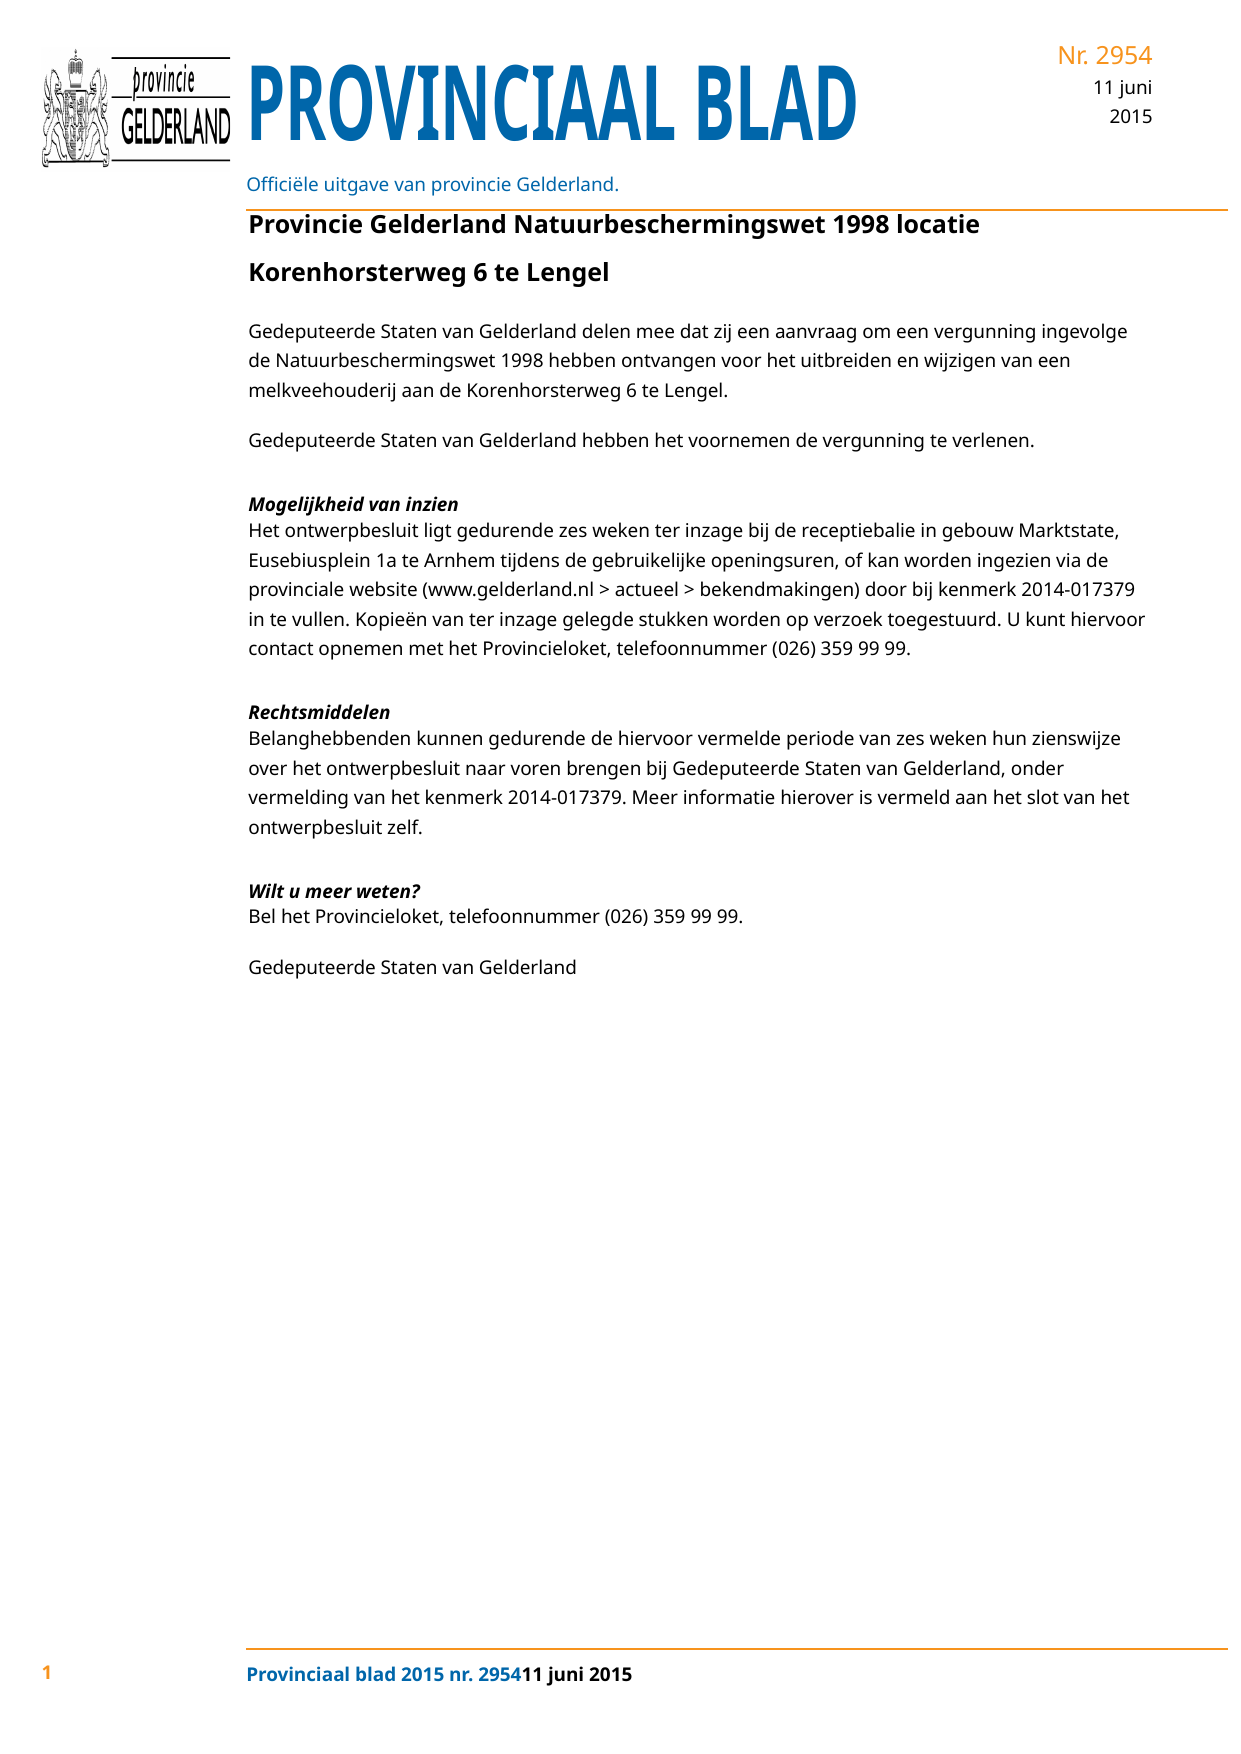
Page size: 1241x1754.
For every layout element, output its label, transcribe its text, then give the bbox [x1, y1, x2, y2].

text Gedeputeerde Staten van Gelderland hebben het voornemen de vergunning te verlenen. [248, 427, 1152, 453]
text Belanghebbenden kunnen gedurende de hiervoor vermelde periode van zes weken hun zienswijze over het ontwerpbesluit naar voren brengen bij Gedeputeerde Staten van Gelderland, onder vermelding van het kenmerk 2014-017379. Meer informatie hierover is vermeld aan het slot van het ontwerpbesluit zelf. [248, 725, 1152, 840]
text Gedeputeerde Staten van Gelderland delen mee dat zij een aanvraag om een vergunning ingevolge de Natuurbeschermingswet 1998 hebben ontvangen voor het uitbreiden en wijzigen van een melkveehouderij aan de Korenhorsterweg 6 te Lengel. [248, 318, 1152, 403]
text Het ontwerpbesluit ligt gedurende zes weken ter inzage bij de receptiebalie in gebouw Marktstate, Eusebiusplein 1a te Arnhem tijdens de gebruikelijke openingsuren, of kan worden ingezien via de provinciale website (www.gelderland.nl > actueel > bekendmakingen) door bij kenmerk 2014-017379 in te vullen. Kopieën van ter inzage gelegde stukken worden op verzoek toegestuurd. U kunt hiervoor contact opnemen met het Provincieloket, telefoonnummer (026) 359 99 99. [248, 517, 1152, 661]
text Provincie Gelderland Natuurbeschermingswet 1998 locatie Korenhorsterweg 6 te Lengel [248, 211, 1152, 288]
text Gedeputeerde Staten van Gelderland [248, 954, 1152, 980]
text Rechtsmiddelen [248, 699, 1152, 725]
text Mogelijkheid van inzien [248, 491, 1152, 517]
text Wilt u meer weten? [248, 878, 1152, 904]
picture [41, 47, 231, 172]
text Bel het Provincieloket, telefoonnummer (026) 359 99 99. [248, 904, 1152, 929]
